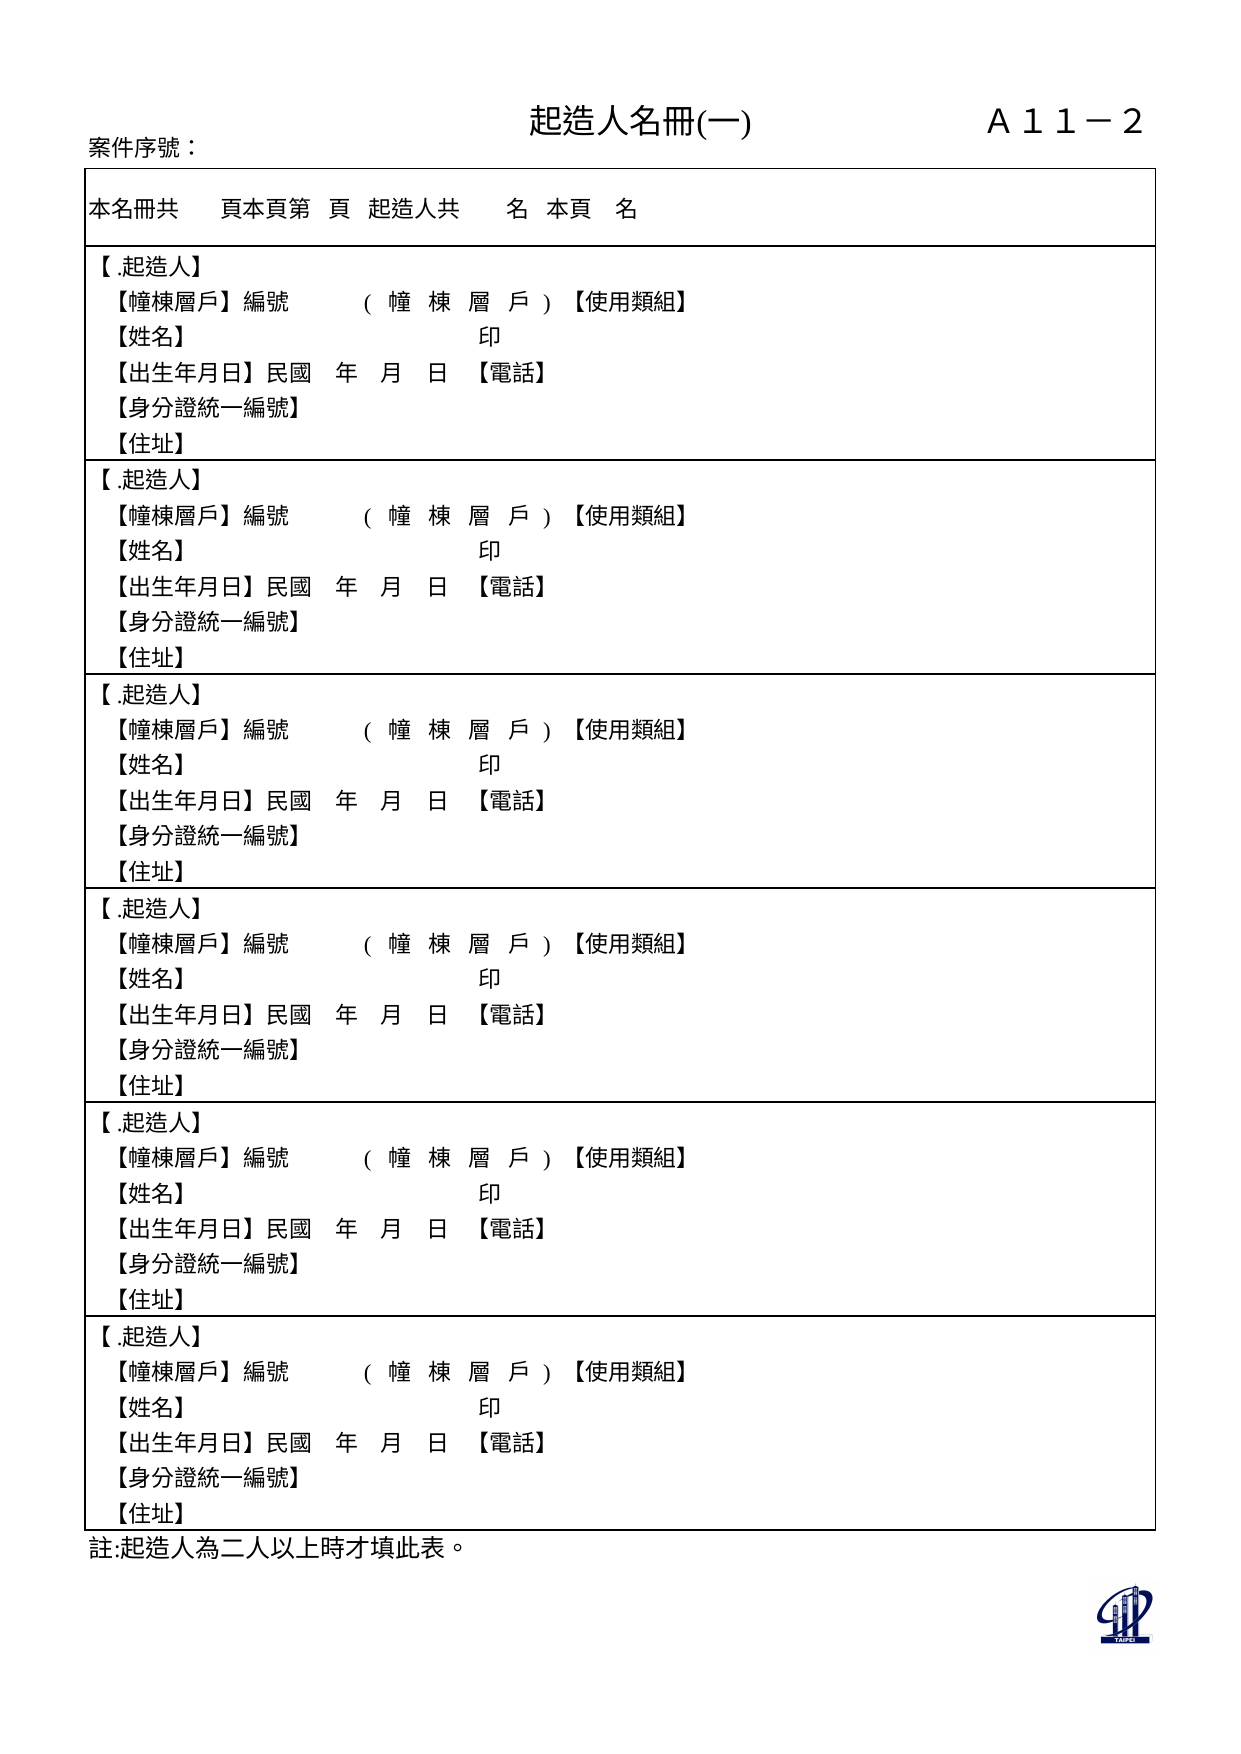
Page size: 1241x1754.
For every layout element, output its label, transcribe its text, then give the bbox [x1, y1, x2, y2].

table_cell 本名冊共 頁本頁第 頁 起造人共 名 本頁 名 [86, 169, 1155, 245]
table_cell 【 .起造人】 【幢棟層戶】編號 ( 幢 棟 層 戶 ) 【使用類組】 【姓名】 印 【出生年月日】民國 年 月 日 【電話】 【身分證統一編號】 【住址】 [86, 1317, 1155, 1529]
text 註:起造人為二人以上時才填此表。 [89, 1543, 1152, 1562]
picture [1088, 1579, 1160, 1651]
table_header 起造人名冊(一) [85, 95, 977, 168]
table_header Ａ１１－２ [977, 95, 1155, 168]
table_cell 【 .起造人】 【幢棟層戶】編號 ( 幢 棟 層 戶 ) 【使用類組】 【姓名】 印 【出生年月日】民國 年 月 日 【電話】 【身分證統一編號】 【住址】 [86, 461, 1155, 673]
table_cell 【 .起造人】 【幢棟層戶】編號 ( 幢 棟 層 戶 ) 【使用類組】 【姓名】 印 【出生年月日】民國 年 月 日 【電話】 【身分證統一編號】 【住址】 [86, 889, 1155, 1101]
table_cell 【 .起造人】 【幢棟層戶】編號 ( 幢 棟 層 戶 ) 【使用類組】 【姓名】 印 【出生年月日】民國 年 月 日 【電話】 【身分證統一編號】 【住址】 [86, 247, 1155, 459]
table_cell 【 .起造人】 【幢棟層戶】編號 ( 幢 棟 層 戶 ) 【使用類組】 【姓名】 印 【出生年月日】民國 年 月 日 【電話】 【身分證統一編號】 【住址】 [86, 675, 1155, 887]
table_cell 【 .起造人】 【幢棟層戶】編號 ( 幢 棟 層 戶 ) 【使用類組】 【姓名】 印 【出生年月日】民國 年 月 日 【電話】 【身分證統一編號】 【住址】 [86, 1103, 1155, 1315]
